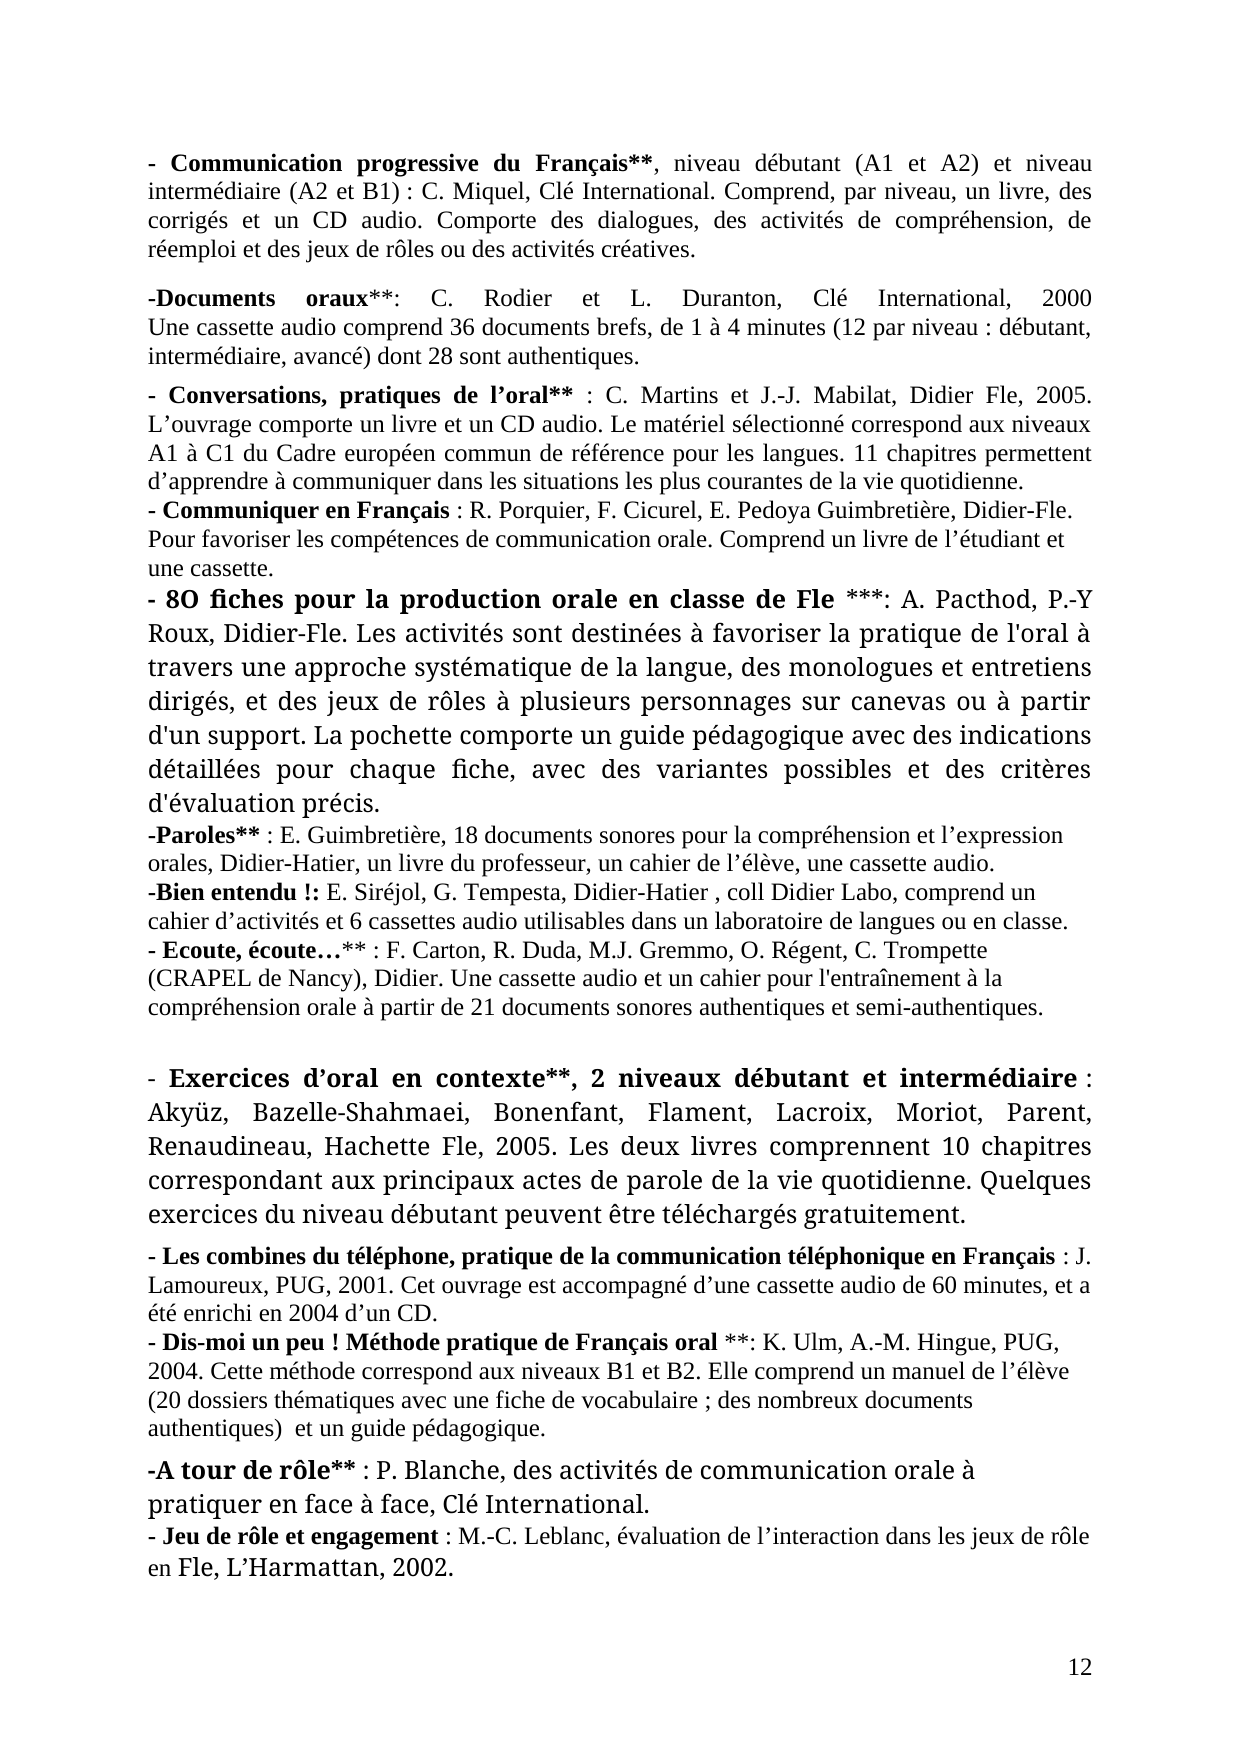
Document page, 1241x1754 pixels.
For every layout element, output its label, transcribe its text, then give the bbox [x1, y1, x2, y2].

text - 8O fiches pour la production orale en classe de Fle ***: A. Pacthod, P.-Y Roux, Didier-Fle. Les activités sont destinées à favoriser la pratique de l'oral à travers une approche systématique de la langue, des monologues et entretiens dirigés, et des jeux de rôles à plusieurs personnages sur canevas ou à partir d'un support. La pochette comporte un guide pédagogique avec des indications détaillées pour chaque fiche, avec des variantes possibles et des critères d'évaluation précis. [148, 581, 1093, 820]
text -A tour de rôle** : P. Blanche, des activités de communication orale à pratiquer en face à face, Clé International. - Jeu de rôle et engagement : M.-C. Leblanc, évaluation de l’interaction dans les jeux de rôle en Fle, L’Harmattan, 2002. [148, 1453, 1093, 1583]
text - Communication progressive du Français**, niveau débutant (A1 et A2) et niveau intermédiaire (A2 et B1) : C. Miquel, Clé International. Comprend, par niveau, un livre, des corrigés et un CD audio. Comporte des dialogues, des activités de compréhension, de réemploi et des jeux de rôles ou des activités créatives. [148, 148, 1093, 263]
text - Communiquer en Français : R. Porquier, F. Cicurel, E. Pedoya Guimbretière, Didier-Fle. Pour favoriser les compétences de communication orale. Comprend un livre de l’étudiant et une cassette. [148, 495, 1093, 581]
text - Conversations, pratiques de l’oral** : C. Martins et J.-J. Mabilat, Didier Fle, 2005. L’ouvrage comporte un livre et un CD audio. Le matériel sélectionné correspond aux niveaux A1 à C1 du Cadre européen commun de référence pour les langues. 11 chapitres permettent d’apprendre à communiquer dans les situations les plus courantes de la vie quotidienne. [148, 380, 1093, 495]
text -Paroles** : E. Guimbretière, 18 documents sonores pour la compréhension et l’expression orales, Didier-Hatier, un livre du professeur, un cahier de l’élève, une cassette audio. -Bien entendu !: E. Siréjol, G. Tempesta, Didier-Hatier , coll Didier Labo, comprend un cahier d’activités et 6 cassettes audio utilisables dans un laboratoire de langues ou en classe. - Ecoute, écoute…** : F. Carton, R. Duda, M.J. Gremmo, O. Régent, C. Trompette (CRAPEL de Nancy), Didier. Une cassette audio et un cahier pour l'entraînement à la compréhension orale à partir de 21 documents sonores authentiques et semi-authentiques. [148, 820, 1093, 1021]
text -Documents oraux**: C. Rodier et L. Duranton, Clé International, 2000 Une cassette audio comprend 36 documents brefs, de 1 à 4 minutes (12 par niveau : débutant, intermédiaire, avancé) dont 28 sont authentiques. [148, 283, 1093, 370]
text - Exercices d’oral en contexte**, 2 niveaux débutant et intermédiaire : Akyüz, Bazelle-Shahmaei, Bonenfant, Flament, Lacroix, Moriot, Parent, Renaudineau, Hachette Fle, 2005. Les deux livres comprennent 10 chapitres correspondant aux principaux actes de parole de la vie quotidienne. Quelques exercices du niveau débutant peuvent être téléchargés gratuitement. [148, 1060, 1093, 1231]
text - Les combines du téléphone, pratique de la communication téléphonique en Français : J. Lamoureux, PUG, 2001. Cet ouvrage est accompagné d’une cassette audio de 60 minutes, et a été enrichi en 2004 d’un CD. - Dis-moi un peu ! Méthode pratique de Français oral **: K. Ulm, A.-M. Hingue, PUG, 2004. Cette méthode correspond aux niveaux B1 et B2. Elle comprend un manuel de l’élève (20 dossiers thématiques avec une fiche de vocabulaire ; des nombreux documents authentiques) et un guide pédagogique. [148, 1241, 1093, 1442]
